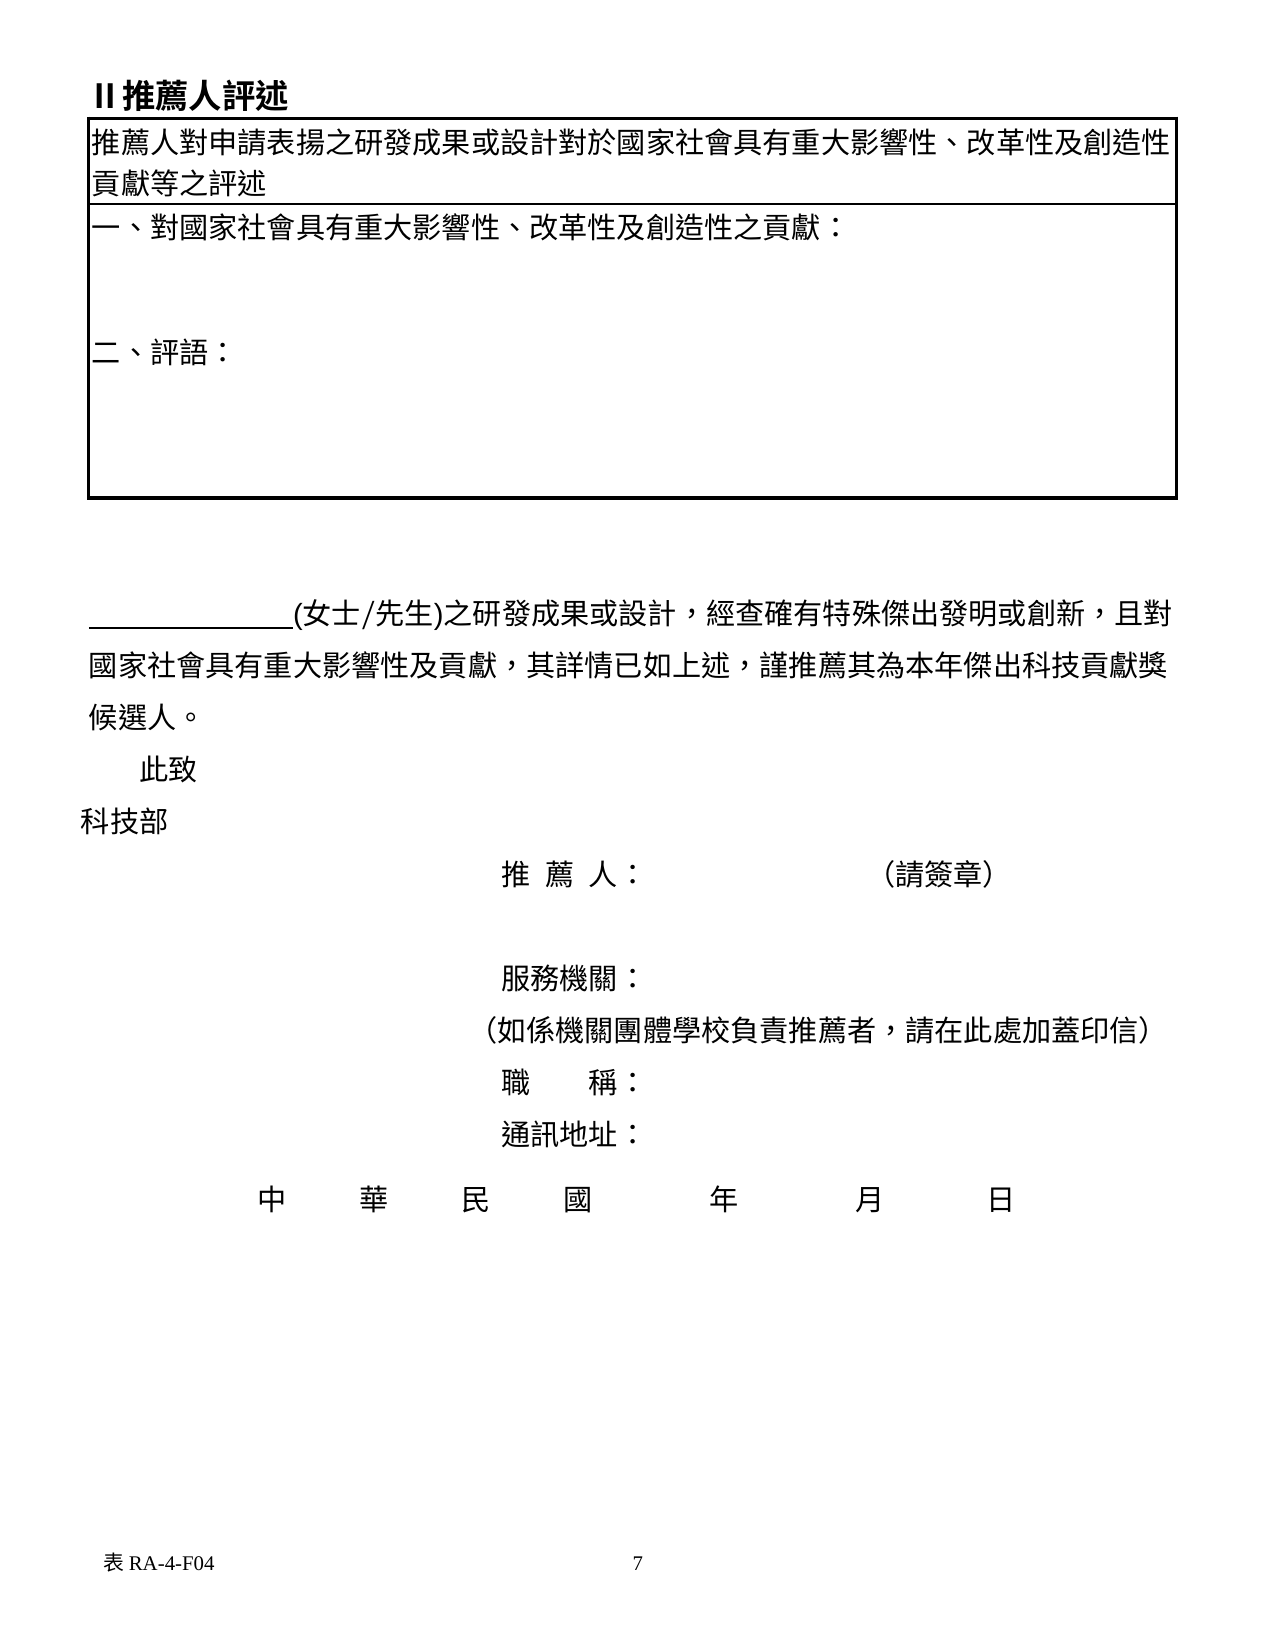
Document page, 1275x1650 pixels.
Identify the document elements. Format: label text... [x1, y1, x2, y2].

text 此致 [51, 739, 1221, 791]
text (女士/先生)之研發成果或設計，經查確有特殊傑出發明或創新，且對國家社會具有重大影響性及貢獻，其詳情已如上述，謹推薦其為本年傑出科技貢獻獎候選人。 [89, 583, 1186, 739]
text 中 華 民 國 年 月 日 [51, 1168, 1221, 1220]
text 通訊地址： [501, 1104, 1221, 1156]
text 服務機關： [501, 947, 1221, 999]
text 表RA-4-F04 [104, 1546, 317, 1577]
table_cell 一、對國家社會具有重大影響性、改革性及創造性之貢獻： 二、評語： [90, 205, 1175, 496]
text Ⅱ推薦人評述 [89, 75, 1186, 117]
table_header 推薦人對申請表揚之研發成果或設計對於國家社會具有重大影響性、改革性及創造性貢獻等之評述 [90, 120, 1175, 203]
text 職 稱： [501, 1052, 1221, 1104]
text 推 薦 人： （請簽章） [501, 843, 1221, 895]
text （如係機關團體學校負責推薦者，請在此處加蓋印信） [89, 999, 1183, 1052]
text 科技部 [51, 791, 1221, 843]
